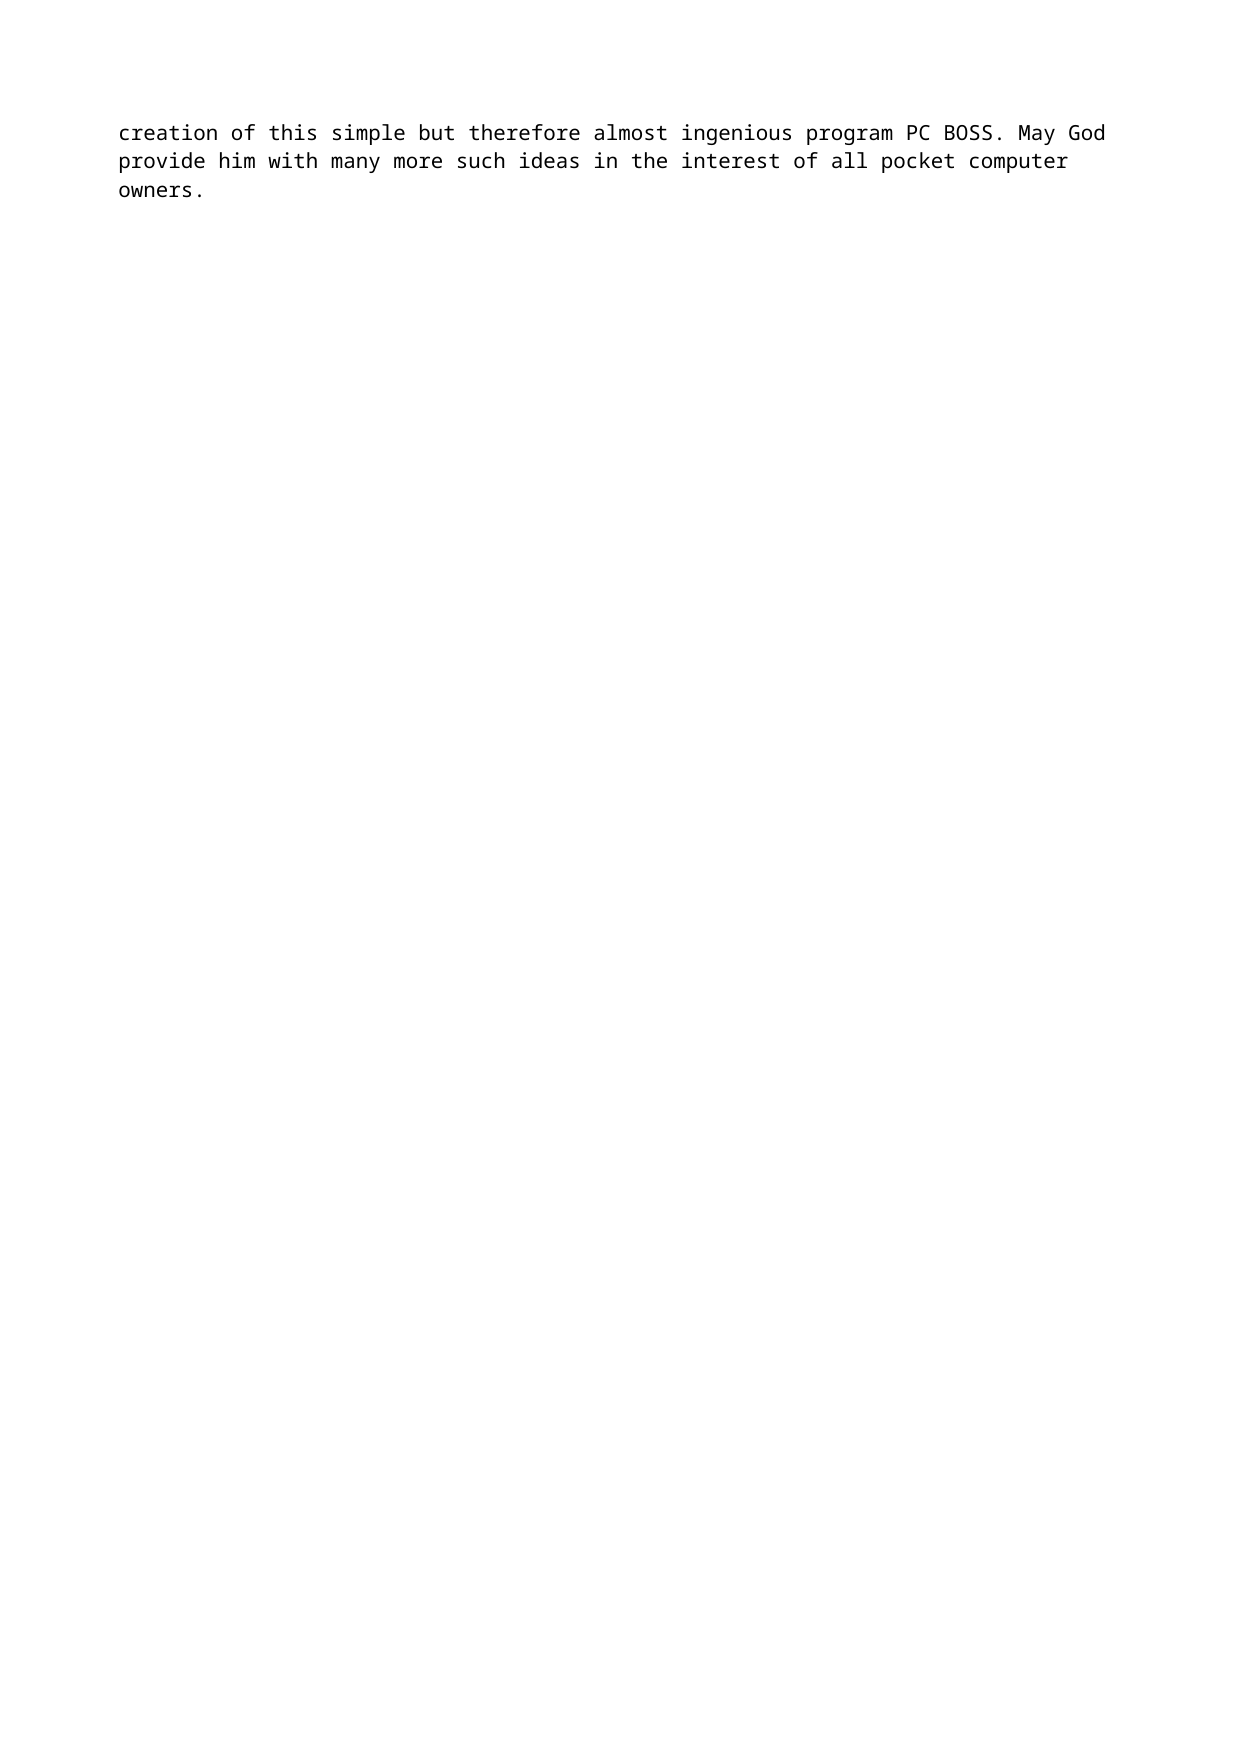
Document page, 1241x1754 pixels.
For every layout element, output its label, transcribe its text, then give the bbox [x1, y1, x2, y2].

text creation of this simple but therefore almost ingenious program PC BOSS. May God provide him with many more such ideas in the interest of all pocket computer owners. [118, 118, 1122, 203]
